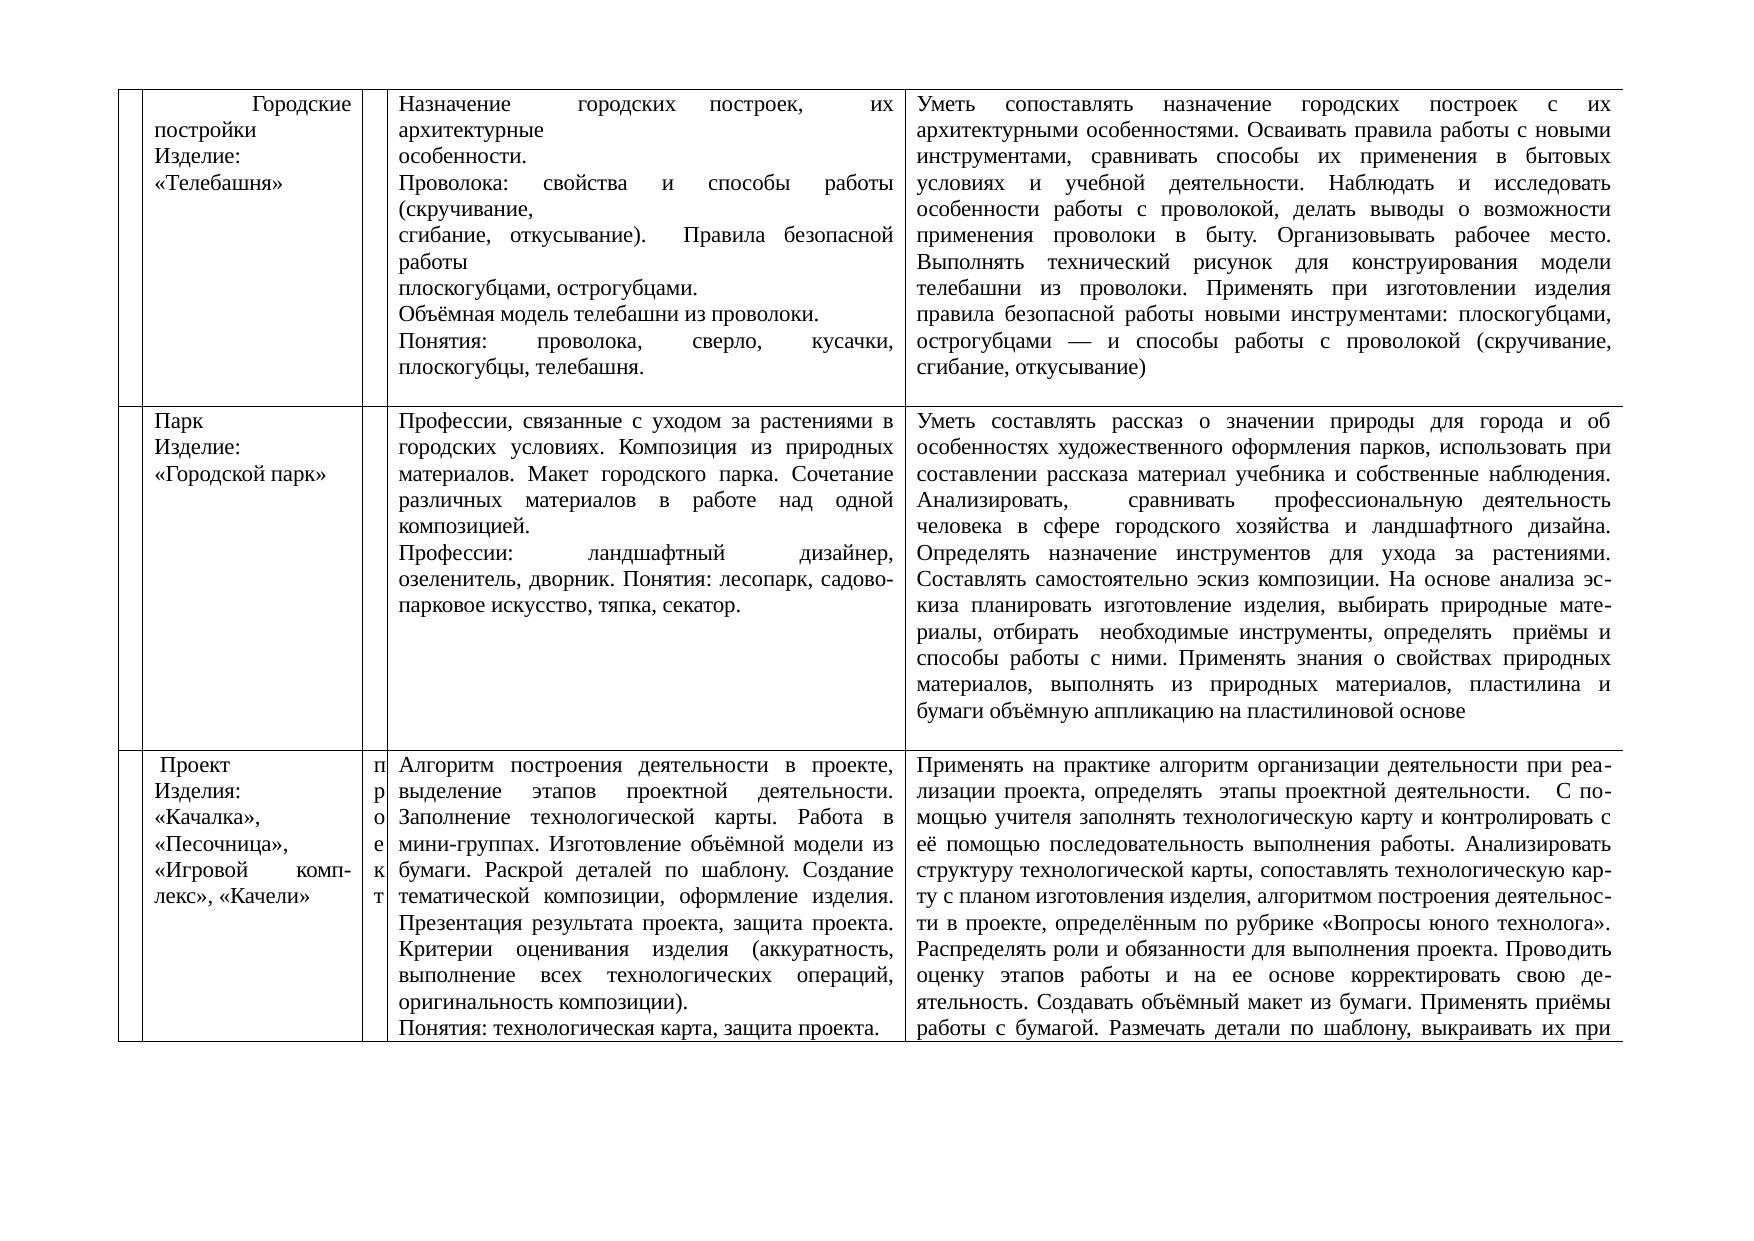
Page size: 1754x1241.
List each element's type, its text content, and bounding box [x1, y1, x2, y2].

table_cell [119, 90, 142, 406]
table_cell Уметь сопоставлять назначение городских построек с их архитектурными особенностями. Осваивать правила работы с новыми инструментами, сравнивать способы их применения в бытовых условиях и учебной деятельности. Наблюдать и исследовать особенности работы с про­волокой, делать выводы о возможности применения проволоки в бы­ту. Организовывать рабочее место. Выполнять технический рисунок для конструирования модели телебашни из проволоки. Применять при изготовлении изделия правила безопасной работы новыми инстру­ментами: плоскогубцами, острогубцами — и способы работы с прово­локой (скручивание, сгибание, откусывание) [906, 90, 1623, 406]
table_cell Назначение городских построек, их архитектурные особенности. Проволока: свойства и способы работы (скручивание, сгибание, откусывание). Правила безопасной работы плоскогубцами, острогубцами. Объёмная модель телебашни из проволоки. Понятия: проволока, сверло, кусачки, плоскогубцы, те­лебашня. [388, 90, 905, 406]
table_cell проект [363, 751, 387, 1041]
table_cell Применять на практике алгоритм организации деятельности при реа­лизации проекта, определять этапы проектной деятельности. С по­мощью учителя заполнять технологическую карту и контролировать с её помощью последовательность выполнения работы. Анализировать структуру технологической карты, сопоставлять технологическую кар­ту с планом изготовления изделия, алгоритмом построения деятельнос­ти в проекте, определённым по рубрике «Вопросы юного технолога». Распределять роли и обязанности для выполнения проекта. Прово­дить оценку этапов работы и на ее основе корректировать свою де­ятельность. Создавать объёмный макет из бумаги. Применять приёмы работы с бумагой. Размечать детали по шаблону, выкраивать их при [906, 751, 1623, 1041]
table_cell Парк Изделие: «Городской парк» [143, 407, 362, 749]
table_cell Уметь составлять рассказ о значении природы для города и об особеннос­тях художественного оформления парков, использовать при составле­нии рассказа материал учебника и собственные наблюдения. Анали­зировать, сравнивать профессиональную деятельность человека в сфере городского хозяйства и ландшафтного дизайна. Определять на­значение инструментов для ухода за растениями. Составлять самостоятельно эскиз композиции. На основе анализа эс­киза планировать изготовление изделия, выбирать природные мате­риалы, отбирать необходимые инструменты, определять приёмы и способы работы с ними. Применять знания о свойствах природных материалов, выполнять из природных материалов, пластилина и бумаги объёмную аппликацию на пластилиновой основе [906, 407, 1623, 749]
table_cell [119, 407, 142, 749]
table_cell Профессии, связанные с уходом за растениями в городских условиях. Композиция из природных материалов. Макет городского парка. Сочетание различных мате­риалов в работе над одной композицией. Профессии: ландшафтный дизайнер, озеленитель, дворник. Понятия: лесопарк, садово-парковое искусство, тяпка, секатор. [388, 407, 905, 749]
table_cell [363, 90, 387, 406]
table_cell [363, 407, 387, 749]
table_cell Алгоритм построения деятельности в проекте, выделе­ние этапов проектной деятельности. Заполнение тех­нологической карты. Работа в мини-группах. Изготов­ление объёмной модели из бумаги. Раскрой деталей по шаблону. Создание тематической композиции, оформ­ление изделия. Презентация результата проекта, защи­та проекта. Критерии оценивания изделия (аккурат­ность, выполнение всех технологических операций, оригинальность композиции). Понятия: технологическая карта, защита проекта. [388, 751, 905, 1041]
table_cell Городские постройки Изделие: «Телебашня» [143, 90, 362, 406]
table_cell Проект Изделия: «Качалка», «Песочница», «Игровой комп­лекс», «Качели» [143, 751, 362, 1041]
table_cell [119, 751, 142, 1041]
